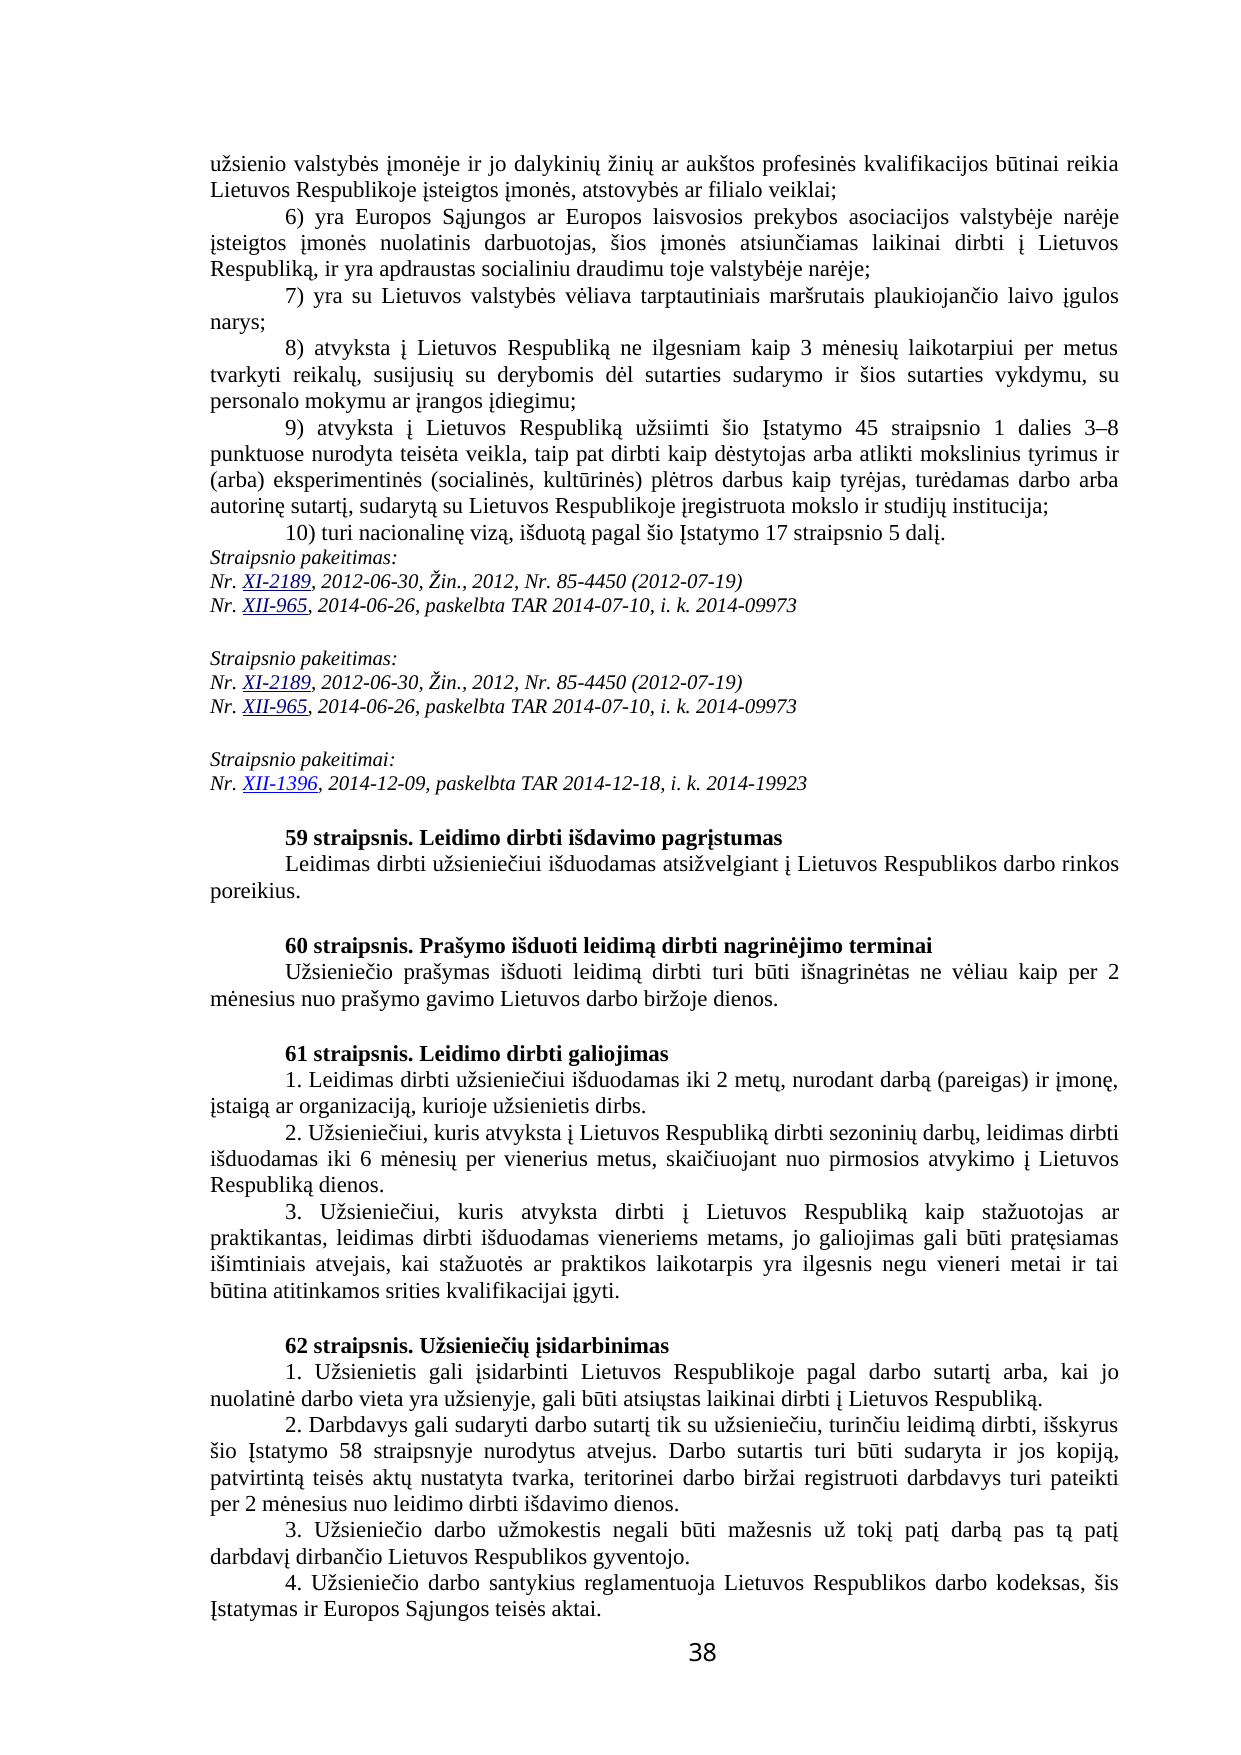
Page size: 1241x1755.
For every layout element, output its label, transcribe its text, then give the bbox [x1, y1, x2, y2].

text 62 straipsnis. Užsieniečių įsidarbinimas [210, 1332, 1120, 1358]
text 1. Užsienietis gali įsidarbinti Lietuvos Respublikoje pagal darbo sutartį arba, kai jo nuolatinė darbo vieta yra užsienyje, gali būti atsiųstas laikinai dirbti į Lietuvos Respubliką. [210, 1358, 1120, 1411]
text 60 straipsnis. Prašymo išduoti leidimą dirbti nagrinėjimo terminai [210, 932, 1120, 958]
text 2. Užsieniečiui, kuris atvyksta į Lietuvos Respubliką dirbti sezoninių darbų, leidimas dirbti išduodamas iki 6 mėnesių per vienerius metus, skaičiuojant nuo pirmosios atvykimo į Lietuvos Respubliką dienos. [210, 1119, 1120, 1198]
text Leidimas dirbti užsieniečiui išduodamas atsižvelgiant į Lietuvos Respublikos darbo rinkos poreikius. [210, 850, 1120, 903]
text 6) yra Europos Sąjungos ar Europos laisvosios prekybos asociacijos valstybėje narėje įsteigtos įmonės nuolatinis darbuotojas, šios įmonės atsiunčiamas laikinai dirbti į Lietuvos Respubliką, ir yra apdraustas socialiniu draudimu toje valstybėje narėje; [210, 203, 1120, 282]
text Užsieniečio prašymas išduoti leidimą dirbti turi būti išnagrinėtas ne vėliau kaip per 2 mėnesius nuo prašymo gavimo Lietuvos darbo biržoje dienos. [210, 958, 1120, 1011]
text 61 straipsnis. Leidimo dirbti galiojimas [210, 1040, 1120, 1066]
text 1. Leidimas dirbti užsieniečiui išduodamas iki 2 metų, nurodant darbą (pareigas) ir įmonę, įstaigą ar organizaciją, kurioje užsienietis dirbs. [210, 1066, 1120, 1119]
text 59 straipsnis. Leidimo dirbti išdavimo pagrįstumas [210, 824, 1120, 850]
text Nr. XII-1396, 2014-12-09, paskelbta TAR 2014-12-18, i. k. 2014-19923 [210, 771, 1120, 795]
text 3. Užsieniečio darbo užmokestis negali būti mažesnis už tokį patį darbą pas tą patį darbdavį dirbančio Lietuvos Respublikos gyventojo. [210, 1516, 1120, 1569]
text Straipsnio pakeitimai: [210, 747, 1120, 771]
text 2. Darbdavys gali sudaryti darbo sutartį tik su užsieniečiu, turinčiu leidimą dirbti, išskyrus šio Įstatymo 58 straipsnyje nurodytus atvejus. Darbo sutartis turi būti sudaryta ir jos kopiją, patvirtintą teisės aktų nustatyta tvarka, teritorinei darbo biržai registruoti darbdavys turi pateikti per 2 mėnesius nuo leidimo dirbti išdavimo dienos. [210, 1411, 1120, 1516]
text Nr. XII-965, 2014-06-26, paskelbta TAR 2014-07-10, i. k. 2014-09973 [210, 694, 1120, 718]
text Straipsnio pakeitimas: [210, 545, 1120, 569]
text Nr. XII-965, 2014-06-26, paskelbta TAR 2014-07-10, i. k. 2014-09973 [210, 593, 1120, 617]
text Nr. XI-2189, 2012-06-30, Žin., 2012, Nr. 85-4450 (2012-07-19) [210, 670, 1120, 694]
text Straipsnio pakeitimas: [210, 646, 1120, 670]
text užsienio valstybės įmonėje ir jo dalykinių žinių ar aukštos profesinės kvalifikacijos būtinai reikia Lietuvos Respublikoje įsteigtos įmonės, atstovybės ar filialo veiklai; [210, 150, 1120, 203]
text 3. Užsieniečiui, kuris atvyksta dirbti į Lietuvos Respubliką kaip stažuotojas ar praktikantas, leidimas dirbti išduodamas vieneriems metams, jo galiojimas gali būti pratęsiamas išimtiniais atvejais, kai stažuotės ar praktikos laikotarpis yra ilgesnis negu vieneri metai ir tai būtina atitinkamos srities kvalifikacijai įgyti. [210, 1198, 1120, 1303]
text 8) atvyksta į Lietuvos Respubliką ne ilgesniam kaip 3 mėnesių laikotarpiui per metus tvarkyti reikalų, susijusių su derybomis dėl sutarties sudarymo ir šios sutarties vykdymu, su personalo mokymu ar įrangos įdiegimu; [210, 334, 1120, 413]
text 10) turi nacionalinę vizą, išduotą pagal šio Įstatymo 17 straipsnio 5 dalį. [210, 519, 1120, 545]
text Nr. XI-2189, 2012-06-30, Žin., 2012, Nr. 85-4450 (2012-07-19) [210, 569, 1120, 593]
text 4. Užsieniečio darbo santykius reglamentuoja Lietuvos Respublikos darbo kodeksas, šis Įstatymas ir Europos Sąjungos teisės aktai. [210, 1569, 1120, 1622]
text 7) yra su Lietuvos valstybės vėliava tarptautiniais maršrutais plaukiojančio laivo įgulos narys; [210, 282, 1120, 334]
text 9) atvyksta į Lietuvos Respubliką užsiimti šio Įstatymo 45 straipsnio 1 dalies 3–8 punktuose nurodyta teisėta veikla, taip pat dirbti kaip dėstytojas arba atlikti mokslinius tyrimus ir (arba) eksperimentinės (socialinės, kultūrinės) plėtros darbus kaip tyrėjas, turėdamas darbo arba autorinę sutartį, sudarytą su Lietuvos Respublikoje įregistruota mokslo ir studijų institucija; [210, 413, 1120, 519]
